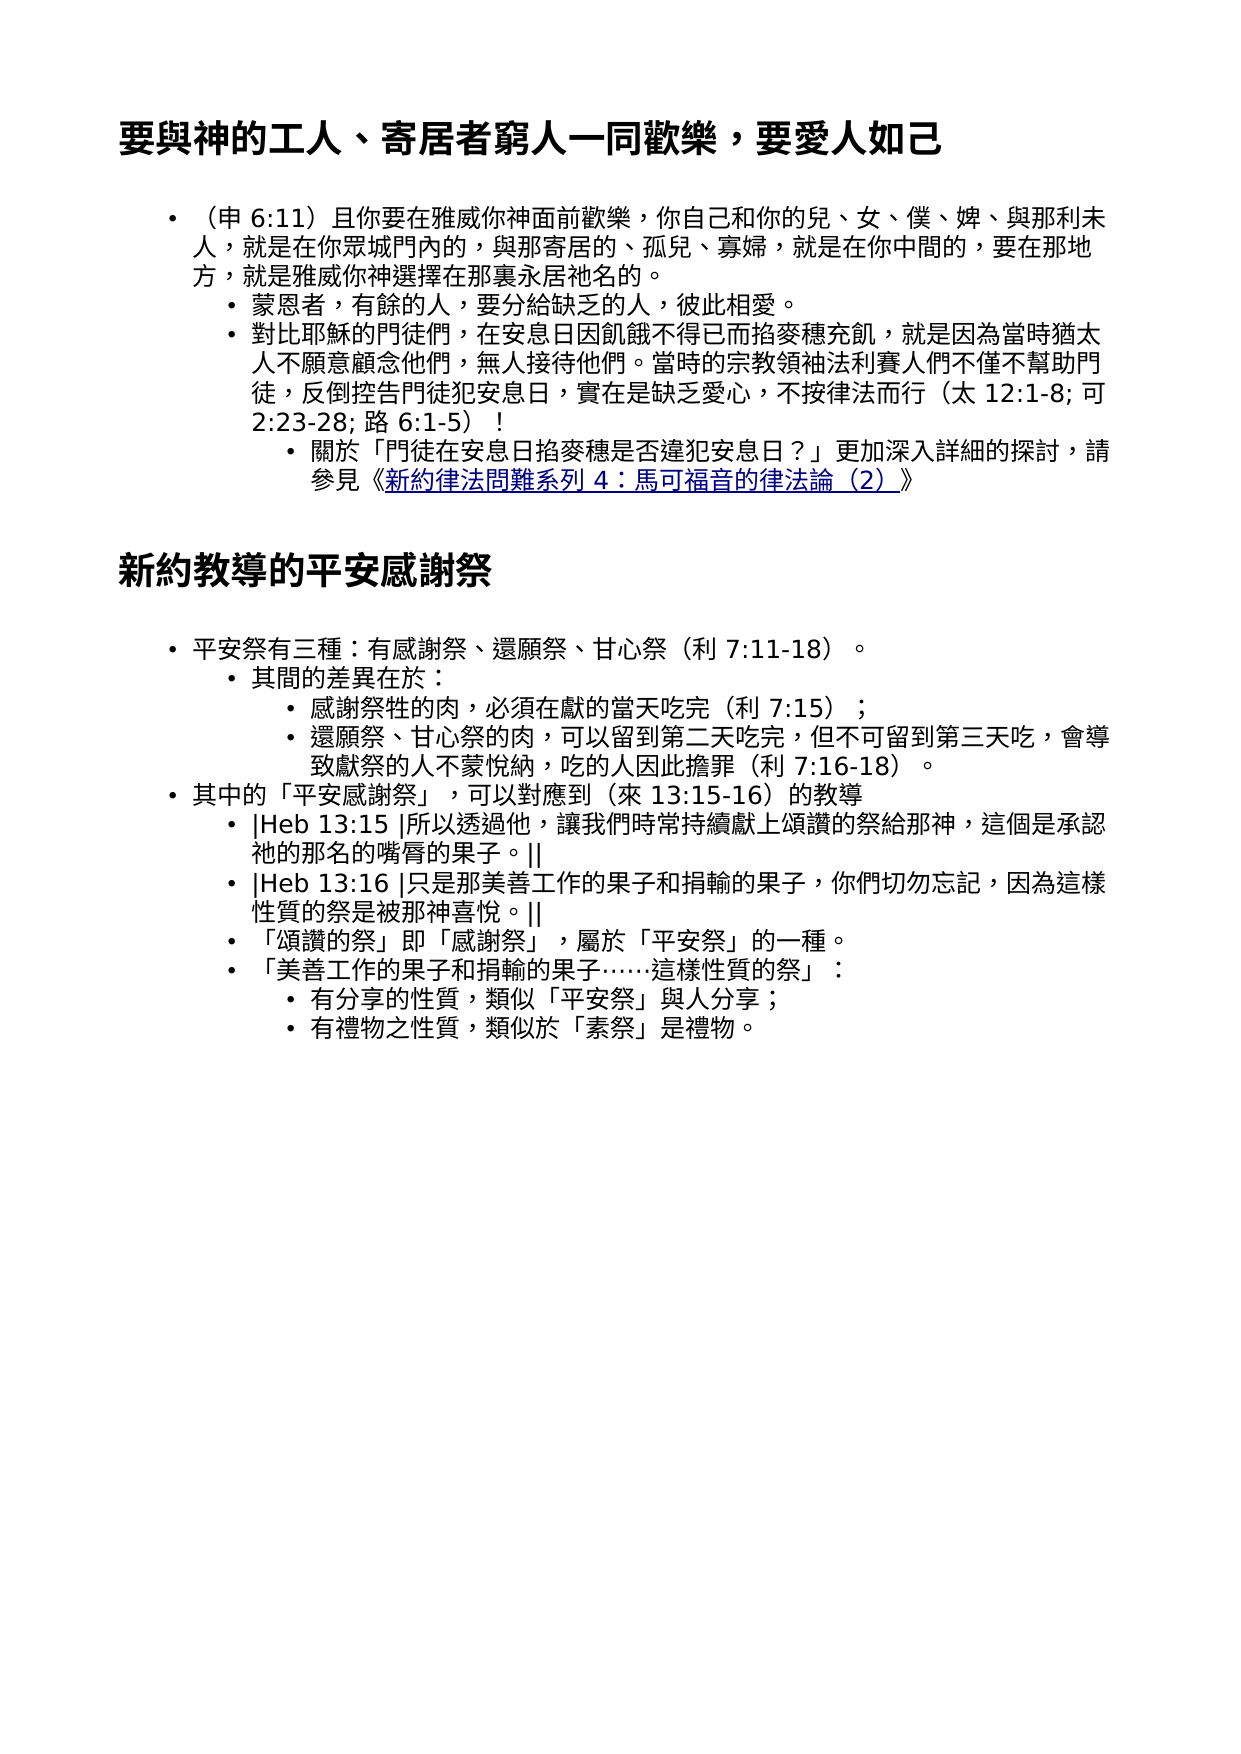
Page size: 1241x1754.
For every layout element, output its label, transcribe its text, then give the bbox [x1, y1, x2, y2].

list 還願祭、甘心祭的肉，可以留到第二天吃完，但不可留到第三天吃，會導致獻祭的人不蒙悅納，吃的人因此擔罪（利 7:16-18）。 [295, 723, 1122, 781]
list 蒙恩者，有餘的人，要分給缺乏的人，彼此相愛。 [236, 291, 1122, 320]
list 「美善工作的果子和捐輸的果子⋯⋯這樣性質的祭」： [236, 956, 1122, 986]
list 關於「門徒在安息日掐麥穗是否違犯安息日？」更加深入詳細的探討，請參見《新約律法問難系列 4：馬可福音的律法論（2）》 [295, 437, 1122, 495]
list 其中的「平安感謝祭」，可以對應到（來 13:15-16）的教導 [177, 781, 1122, 811]
list 感謝祭牲的肉，必須在獻的當天吃完（利 7:15）； [295, 694, 1122, 723]
list 對比耶穌的門徒們，在安息日因飢餓不得已而掐麥穗充飢，就是因為當時猶太人不願意顧念他們，無人接待他們。當時的宗教領袖法利賽人們不僅不幫助門徒，反倒控告門徒犯安息日，實在是缺乏愛心，不按律法而行（太 12:1-8; 可 2:23-28; 路 6:1-5）！ [236, 320, 1122, 437]
subtitle 新約教導的平安感謝祭 [118, 550, 1122, 593]
list 有禮物之性質，類似於「素祭」是禮物。 [295, 1015, 1122, 1044]
list 其間的差異在於： [236, 665, 1122, 694]
subtitle 要與神的工人、寄居者窮人一同歡樂，要愛人如己 [118, 118, 1122, 162]
list |Heb 13:15 |所以透過他，讓我們時常持續獻上頌讚的祭給那神，這個是承認祂的那名的嘴脣的果子。|| [236, 811, 1122, 869]
list （申 6:11）且你要在雅威你神面前歡樂，你自己和你的兒、女、僕、婢、與那利未人，就是在你眾城門內的，與那寄居的、孤兒、寡婦，就是在你中間的，要在那地方，就是雅威你神選擇在那裏永居祂名的。 [177, 204, 1122, 291]
list 「頌讚的祭」即「感謝祭」，屬於「平安祭」的一種。 [236, 927, 1122, 956]
list 平安祭有三種：有感謝祭、還願祭、甘心祭（利 7:11-18）。 [177, 636, 1122, 665]
list |Heb 13:16 |只是那美善工作的果子和捐輸的果子，你們切勿忘記，因為這樣性質的祭是被那神喜悅。|| [236, 869, 1122, 927]
list 有分享的性質，類似「平安祭」與人分享； [295, 986, 1122, 1015]
